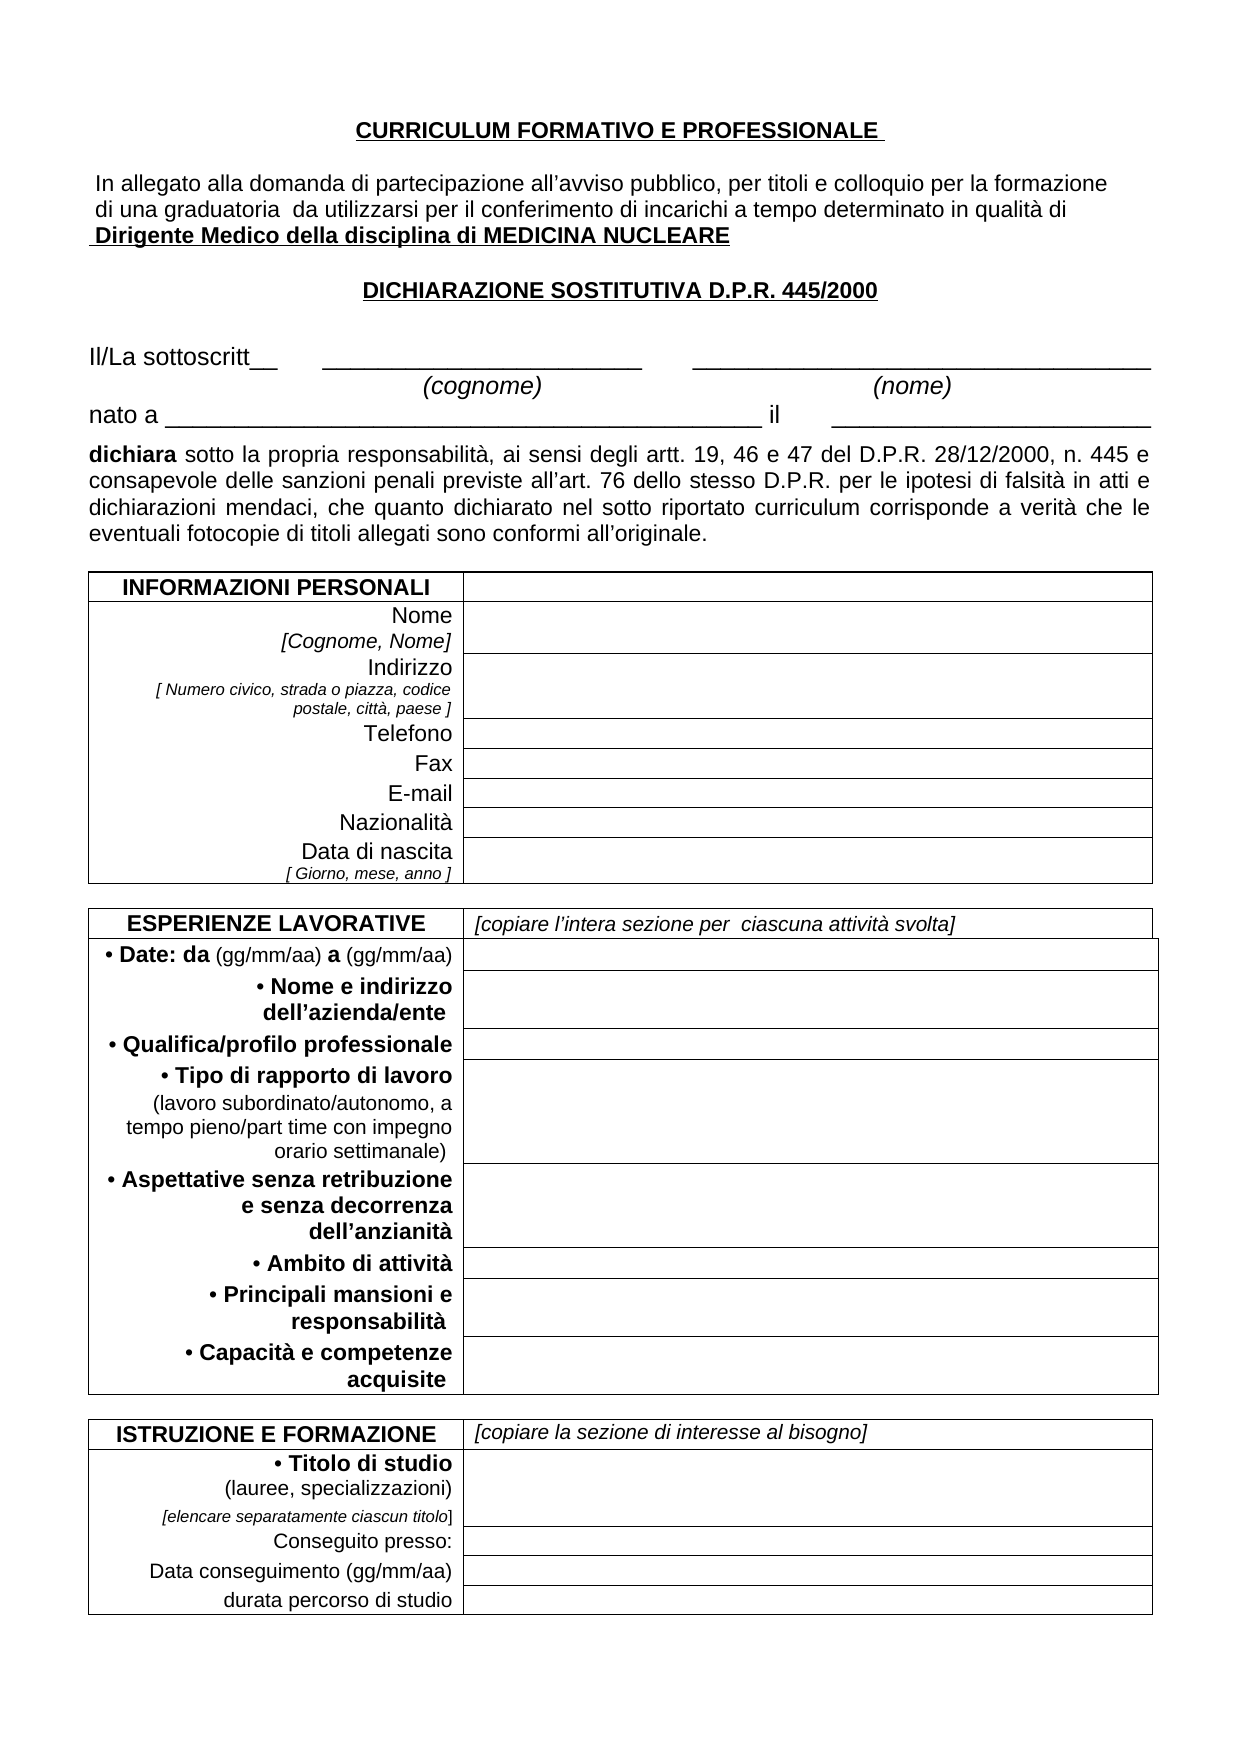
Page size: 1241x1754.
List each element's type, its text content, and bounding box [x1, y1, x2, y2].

table_header [copiare la sezione di interesse al bisogno] [464, 1420, 1152, 1449]
table_header ISTRUZIONE E FORMAZIONE [89, 1420, 463, 1449]
table_cell [464, 1556, 1152, 1585]
table_cell E-mail [89, 778, 463, 807]
text DICHIARAZIONE SOSTITUTIVA D.P.R. 445/2000 [89, 277, 1152, 303]
table_cell Conseguito presso: [89, 1526, 463, 1555]
table_cell • Aspettative senza retribuzione e senza decorrenza dell’anzianità [89, 1163, 463, 1247]
table_cell [464, 1337, 1158, 1394]
table_cell Fax [89, 748, 463, 777]
table_cell Data conseguimento (gg/mm/aa) [89, 1555, 463, 1585]
table_cell • Qualifica/profilo professionale [89, 1028, 463, 1059]
text (cognome) (nome) [89, 371, 1152, 400]
table_cell Telefono [89, 718, 463, 748]
table_cell [464, 719, 1152, 748]
table_cell • Date: da (gg/mm/aa) a (gg/mm/aa) [89, 939, 463, 969]
table_cell [464, 1164, 1158, 1247]
table_cell [464, 779, 1152, 807]
table_cell [464, 602, 1152, 653]
table_header [1153, 908, 1158, 938]
table_cell Data di nascita [ Giorno, mese, anno ] [89, 837, 463, 883]
table_cell [464, 1450, 1152, 1526]
table_cell [464, 1060, 1158, 1162]
table_header [464, 573, 1152, 601]
table_cell [464, 1527, 1152, 1555]
subtitle In allegato alla domanda di partecipazione all’avviso pubblico, per titoli e colloquio per la formazione [70, 170, 1207, 196]
table_cell • Principali mansioni e responsabilità [89, 1278, 463, 1336]
table_cell [464, 1279, 1158, 1336]
table_cell • Nome e indirizzo dell’azienda/ente [89, 970, 463, 1027]
table_cell [464, 749, 1152, 777]
table_cell Nazionalità [89, 807, 463, 837]
table_cell • Ambito di attività [89, 1247, 463, 1278]
table_cell Indirizzo [ Numero civico, strada o piazza, codice postale, città, paese ] [89, 653, 463, 718]
table_cell [464, 939, 1158, 969]
table_cell • Tipo di rapporto di lavoro (lavoro subordinato/autonomo, a tempo pieno/part time con impegno orario settimanale) [89, 1059, 463, 1162]
subtitle Dirigente Medico della disciplina di MEDICINA NUCLEARE [70, 222, 1207, 249]
table_cell [464, 1029, 1158, 1059]
table_cell [464, 1248, 1158, 1278]
table_cell [464, 838, 1152, 883]
table_cell • Capacità e competenze acquisite [89, 1336, 463, 1394]
text Il/La sottoscritt__ _______________________ _________________________________ [89, 342, 1152, 371]
table_cell [464, 1586, 1152, 1614]
table_cell [464, 808, 1152, 837]
table_header INFORMAZIONI PERSONALI [89, 573, 463, 601]
table_cell [464, 654, 1152, 718]
table_header [copiare l’intera sezione per ciascuna attività svolta] [464, 909, 1152, 938]
table_cell Nome [Cognome, Nome] [89, 602, 463, 653]
subtitle di una graduatoria da utilizzarsi per il conferimento di incarichi a tempo determinato in qualità di [70, 196, 1207, 222]
text CURRICULUM FORMATIVO E PROFESSIONALE [89, 117, 1152, 143]
text dichiara sotto la propria responsabilità, ai sensi degli artt. 19, 46 e 47 del D.P.R. 28/12/2000, n. 445 e consapevole delle sanzioni penali previste all’art. 76 dello stesso D.P.R. per le ipotesi di falsità in atti e dichiarazioni mendaci, che quanto dichiarato nel sotto riportato curriculum corrisponde a verità che le eventuali fotocopie di titoli allegati sono conformi all’originale. [89, 441, 1152, 546]
table_cell durata percorso di studio [89, 1585, 463, 1614]
text nato a ___________________________________________ il _______________________ [89, 400, 1152, 428]
table_header ESPERIENZE LAVORATIVE [89, 909, 463, 938]
table_cell [464, 971, 1158, 1027]
table_cell • Titolo di studio (lauree, specializzazioni) [elencare separatamente ciascun titolo] [89, 1450, 463, 1526]
